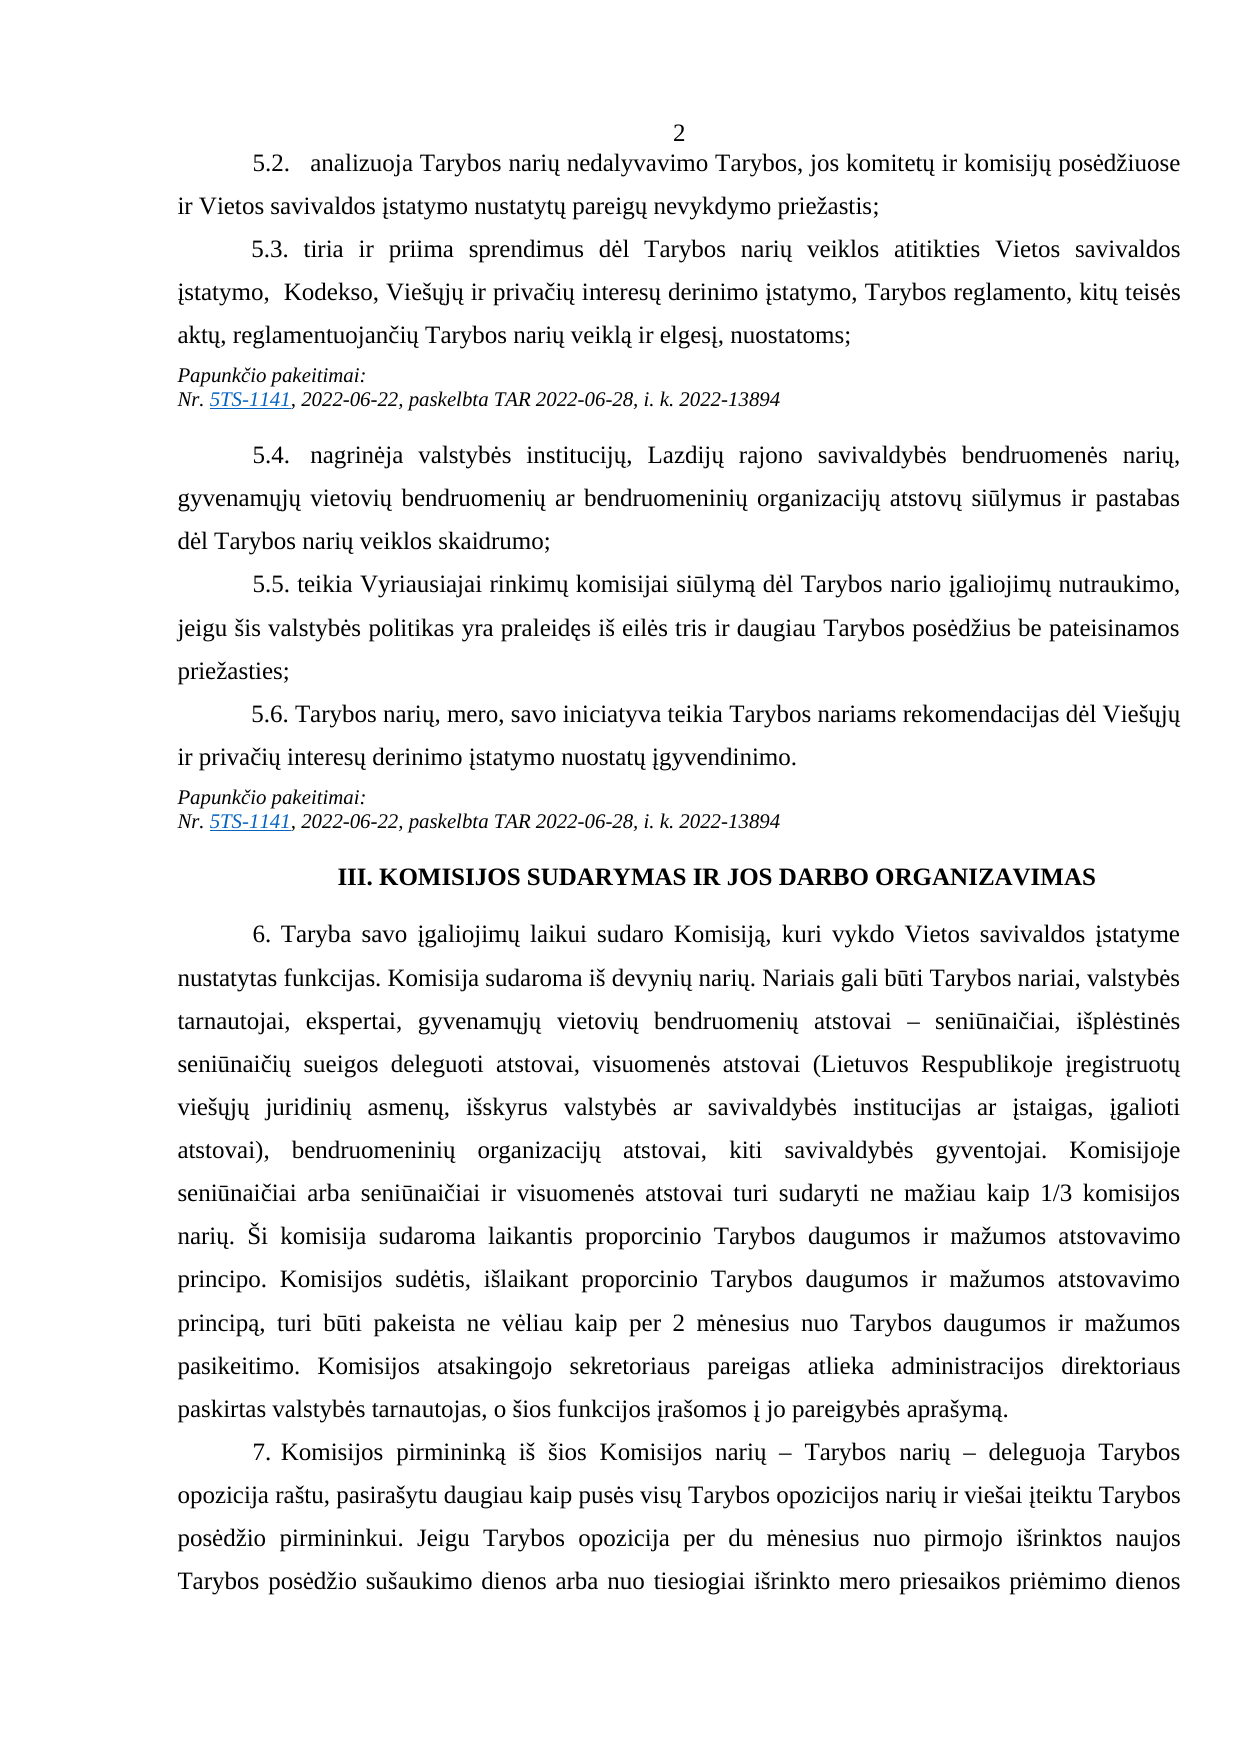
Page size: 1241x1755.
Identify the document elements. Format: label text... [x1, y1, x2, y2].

text 5.5. teikia Vyriausiajai rinkimų komisijai siūlymą dėl Tarybos nario įgaliojimų nutraukimo, jeigu šis valstybės politikas yra praleidęs iš eilės tris ir daugiau Tarybos posėdžius be pateisinamos priežasties; [177, 569, 1181, 684]
text Papunkčio pakeitimai: [177, 785, 1181, 809]
text Nr. 5TS-1141, 2022-06-22, paskelbta TAR 2022-06-28, i. k. 2022-13894 [177, 809, 1181, 833]
text 6. Taryba savo įgaliojimų laikui sudaro Komisiją, kuri vykdo Vietos savivaldos įstatyme nustatytas funkcijas. Komisija sudaroma iš devynių narių. Nariais gali būti Tarybos nariai, valstybės tarnautojai, ekspertai, gyvenamųjų vietovių bendruomenių atstovai – seniūnaičiai, išplėstinės seniūnaičių sueigos deleguoti atstovai, visuomenės atstovai (Lietuvos Respublikoje įregistruotų viešųjų juridinių asmenų, išskyrus valstybės ar savivaldybės institucijas ar įstaigas, įgalioti atstovai), bendruomeninių organizacijų atstovai, kiti savivaldybės gyventojai. Komisijoje seniūnaičiai arba seniūnaičiai ir visuomenės atstovai turi sudaryti ne mažiau kaip 1/3 komisijos narių. Ši komisija sudaroma laikantis proporcinio Tarybos daugumos ir mažumos atstovavimo principo. Komisijos sudėtis, išlaikant proporcinio Tarybos daugumos ir mažumos atstovavimo principą, turi būti pakeista ne vėliau kaip per 2 mėnesius nuo Tarybos daugumos ir mažumos pasikeitimo. Komisijos atsakingojo sekretoriaus pareigas atlieka administracijos direktoriaus paskirtas valstybės tarnautojas, o šios funkcijos įrašomos į jo pareigybės aprašymą. [177, 919, 1181, 1423]
text Papunkčio pakeitimai: [177, 363, 1181, 387]
text Nr. 5TS-1141, 2022-06-22, paskelbta TAR 2022-06-28, i. k. 2022-13894 [177, 387, 1181, 411]
text 5.2. analizuoja Tarybos narių nedalyvavimo Tarybos, jos komitetų ir komisijų posėdžiuose ir Vietos savivaldos įstatymo nustatytų pareigų nevykdymo priežastis; [177, 148, 1181, 219]
text 7. Komisijos pirmininką iš šios Komisijos narių – Tarybos narių – deleguoja Tarybos opozicija raštu, pasirašytu daugiau kaip pusės visų Tarybos opozicijos narių ir viešai įteiktu Tarybos posėdžio pirmininkui. Jeigu Tarybos opozicija per du mėnesius nuo pirmojo išrinktos naujos Tarybos posėdžio sušaukimo dienos arba nuo tiesiogiai išrinkto mero priesaikos priėmimo dienos [177, 1437, 1181, 1595]
text 5.6. Tarybos narių, mero, savo iniciatyva teikia Tarybos nariams rekomendacijas dėl Viešųjų ir privačių interesų derinimo įstatymo nuostatų įgyvendinimo. [177, 699, 1181, 771]
text III. KOMISIJOS SUDARYMAS IR JOS DARBO ORGANIZAVIMAS [177, 862, 1181, 891]
text 5.3. tiria ir priima sprendimus dėl Tarybos narių veiklos atitikties Vietos savivaldos įstatymo, Kodekso, Viešųjų ir privačių interesų derinimo įstatymo, Tarybos reglamento, kitų teisės aktų, reglamentuojančių Tarybos narių veiklą ir elgesį, nuostatoms; [177, 234, 1181, 349]
text 5.4. nagrinėja valstybės institucijų, Lazdijų rajono savivaldybės bendruomenės narių, gyvenamųjų vietovių bendruomenių ar bendruomeninių organizacijų atstovų siūlymus ir pastabas dėl Tarybos narių veiklos skaidrumo; [177, 440, 1181, 555]
